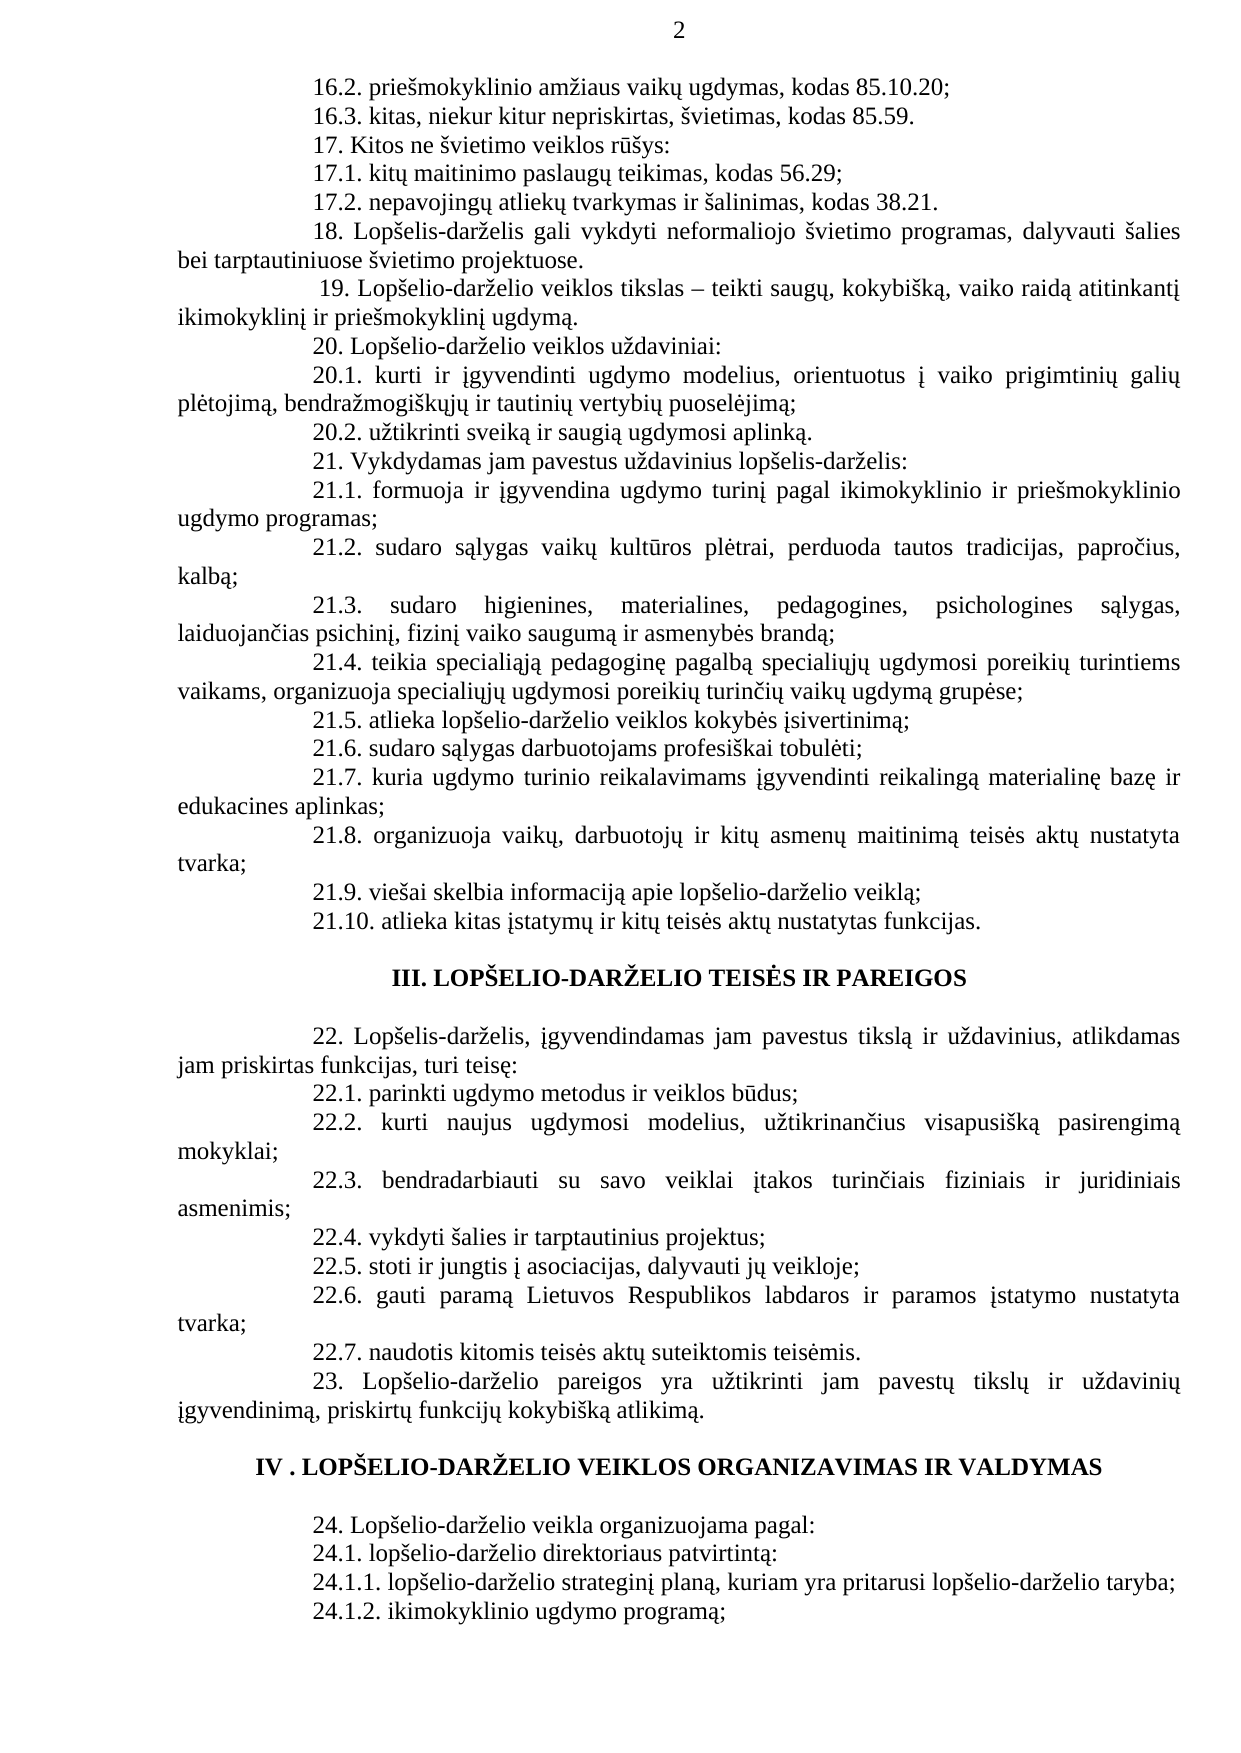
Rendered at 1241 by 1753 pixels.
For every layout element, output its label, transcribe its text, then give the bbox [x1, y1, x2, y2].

text 22.1. parinkti ugdymo metodus ir veiklos būdus; [177, 1078, 1181, 1107]
text 16.2. priešmokyklinio amžiaus vaikų ugdymas, kodas 85.10.20; [177, 72, 1181, 101]
text 20. Lopšelio-darželio veiklos uždaviniai: [177, 331, 1181, 360]
text 21.7. kuria ugdymo turinio reikalavimams įgyvendinti reikalingą materialinę bazę ir edukacines aplinkas; [177, 762, 1181, 820]
text IV . LOPŠELIO-DARŽELIO VEIKLOS ORGANIZAVIMAS IR VALDYMAS [177, 1452, 1181, 1481]
text 22.2. kurti naujus ugdymosi modelius, užtikrinančius visapusišką pasirengimą mokyklai; [177, 1107, 1181, 1165]
text 17.1. kitų maitinimo paslaugų teikimas, kodas 56.29; [177, 158, 1181, 187]
text 22. Lopšelis-darželis, įgyvendindamas jam pavestus tikslą ir uždavinius, atlikdamas jam priskirtas funkcijas, turi teisę: [177, 1021, 1181, 1078]
text 22.6. gauti paramą Lietuvos Respublikos labdaros ir paramos įstatymo nustatyta tvarka; [177, 1280, 1181, 1337]
text 22.5. stoti ir jungtis į asociacijas, dalyvauti jų veikloje; [177, 1251, 1181, 1280]
text 18. Lopšelis-darželis gali vykdyti neformaliojo švietimo programas, dalyvauti šalies bei tarptautiniuose švietimo projektuose. [177, 216, 1181, 273]
text III. LOPŠELIO-DARŽELIO TEISĖS IR PAREIGOS [177, 963, 1181, 992]
text 21.1. formuoja ir įgyvendina ugdymo turinį pagal ikimokyklinio ir priešmokyklinio ugdymo programas; [177, 475, 1181, 532]
text 24. Lopšelio-darželio veikla organizuojama pagal: [177, 1510, 1181, 1538]
text 21.8. organizuoja vaikų, darbuotojų ir kitų asmenų maitinimą teisės aktų nustatyta tvarka; [177, 820, 1181, 877]
text 20.2. užtikrinti sveiką ir saugią ugdymosi aplinką. [177, 417, 1181, 446]
text 21.5. atlieka lopšelio-darželio veiklos kokybės įsivertinimą; [177, 705, 1181, 733]
text 24.1. lopšelio-darželio direktoriaus patvirtintą: [177, 1538, 1181, 1567]
text 22.7. naudotis kitomis teisės aktų suteiktomis teisėmis. [177, 1337, 1181, 1366]
text 16.3. kitas, niekur kitur nepriskirtas, švietimas, kodas 85.59. [177, 101, 1181, 130]
text 20.1. kurti ir įgyvendinti ugdymo modelius, orientuotus į vaiko prigimtinių galių plėtojimą, bendražmogiškųjų ir tautinių vertybių puoselėjimą; [177, 360, 1181, 417]
text 21.3. sudaro higienines, materialines, pedagogines, psichologines sąlygas, laiduojančias psichinį, fizinį vaiko saugumą ir asmenybės brandą; [177, 590, 1181, 647]
text 21.6. sudaro sąlygas darbuotojams profesiškai tobulėti; [177, 733, 1181, 762]
text 21. Vykdydamas jam pavestus uždavinius lopšelis-darželis: [177, 446, 1181, 475]
text 21.4. teikia specialiąją pedagoginę pagalbą specialiųjų ugdymosi poreikių turintiems vaikams, organizuoja specialiųjų ugdymosi poreikių turinčių vaikų ugdymą grupėse; [177, 647, 1181, 705]
text 19. Lopšelio-darželio veiklos tikslas – teikti saugų, kokybišką, vaiko raidą atitinkantį ikimokyklinį ir priešmokyklinį ugdymą. [177, 273, 1181, 331]
text 21.2. sudaro sąlygas vaikų kultūros plėtrai, perduoda tautos tradicijas, papročius, kalbą; [177, 532, 1181, 590]
text 22.4. vykdyti šalies ir tarptautinius projektus; [177, 1222, 1181, 1251]
text 23. Lopšelio-darželio pareigos yra užtikrinti jam pavestų tikslų ir uždavinių įgyvendinimą, priskirtų funkcijų kokybišką atlikimą. [177, 1366, 1181, 1423]
text 17. Kitos ne švietimo veiklos rūšys: [177, 130, 1181, 158]
text 24.1.1. lopšelio-darželio strateginį planą, kuriam yra pritarusi lopšelio-darželio taryba; [177, 1567, 1181, 1596]
text 24.1.2. ikimokyklinio ugdymo programą; [177, 1596, 1181, 1625]
text 21.10. atlieka kitas įstatymų ir kitų teisės aktų nustatytas funkcijas. [177, 906, 1181, 935]
text 22.3. bendradarbiauti su savo veiklai įtakos turinčiais fiziniais ir juridiniais asmenimis; [177, 1165, 1181, 1222]
text 17.2. nepavojingų atliekų tvarkymas ir šalinimas, kodas 38.21. [177, 187, 1181, 216]
text 21.9. viešai skelbia informaciją apie lopšelio-darželio veiklą; [177, 877, 1181, 906]
